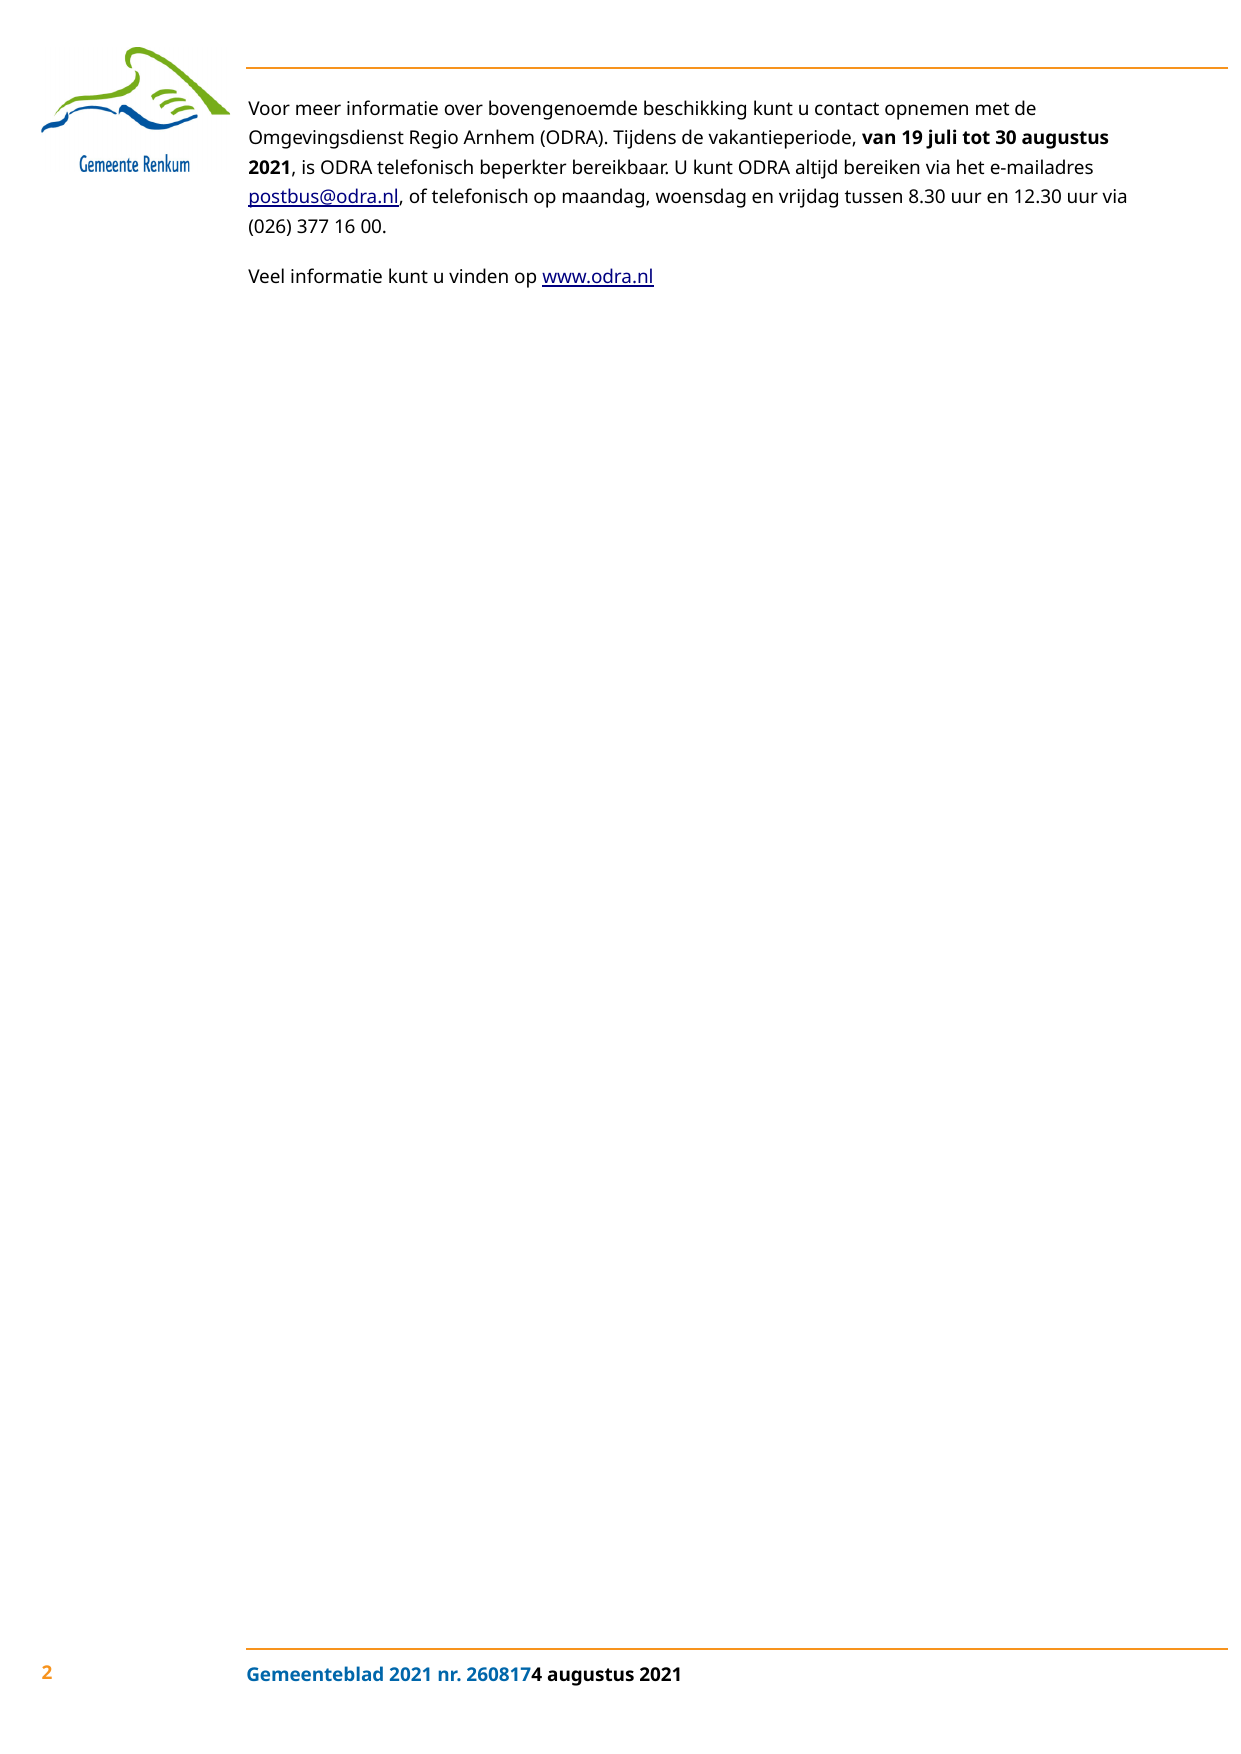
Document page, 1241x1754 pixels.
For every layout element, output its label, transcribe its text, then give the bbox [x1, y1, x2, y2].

picture [41, 47, 231, 172]
text Veel informatie kunt u vinden op www.odra.nl [248, 263, 1152, 289]
text Voor meer informatie over bovengenoemde beschikking kunt u contact opnemen met de Omgevingsdienst Regio Arnhem (ODRA). Tijdens de vakantieperiode, van 19 juli tot 30 augustus 2021, is ODRA telefonisch beperkter bereikbaar. U kunt ODRA altijd bereiken via het e-mailadres postbus@odra.nl, of telefonisch op maandag, woensdag en vrijdag tussen 8.30 uur en 12.30 uur via (026) 377 16 00. [248, 95, 1152, 239]
